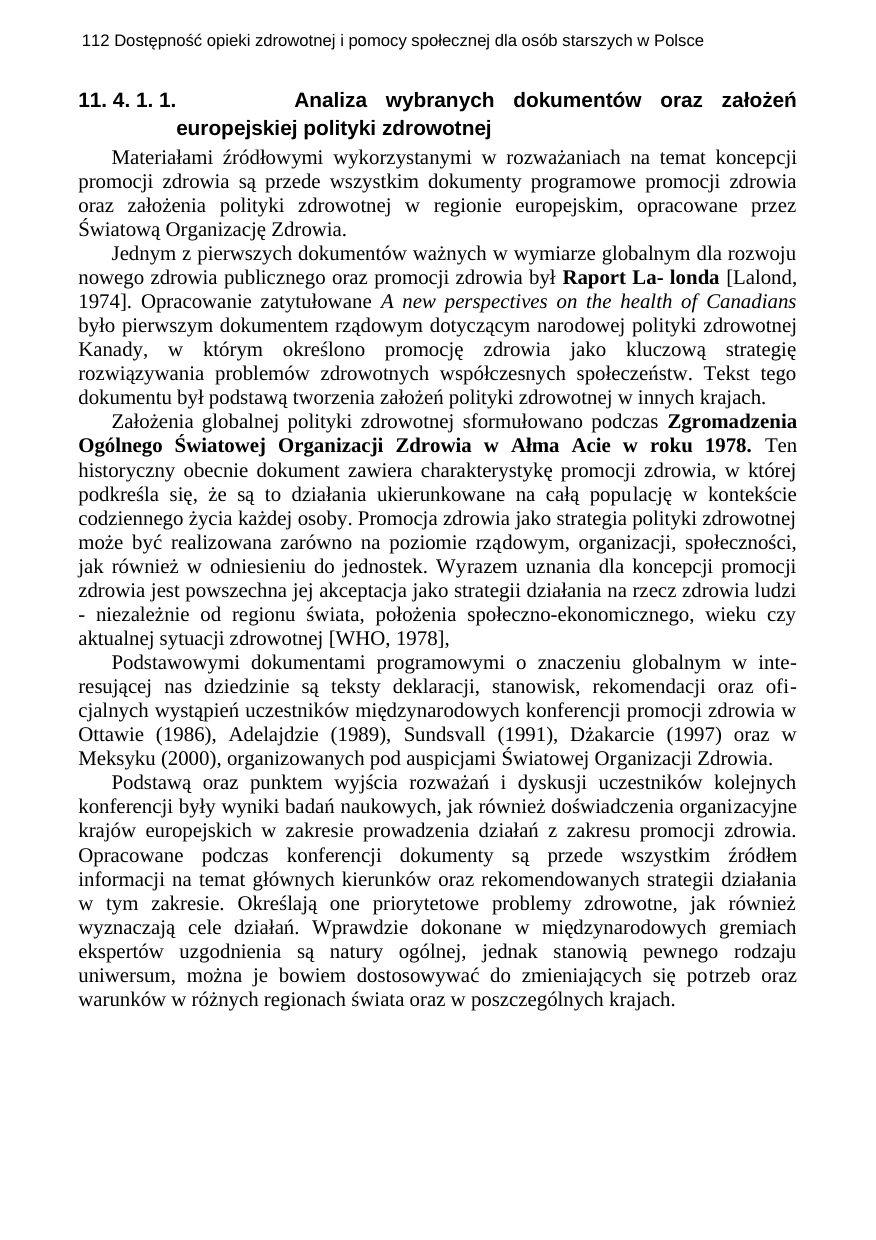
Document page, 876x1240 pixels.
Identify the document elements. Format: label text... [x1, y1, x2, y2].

text Podstawą oraz punktem wyjścia rozważań i dyskusji uczestników kolejnych konferencji były wyniki badań naukowych, jak również doświadczenia organi­zacyjne krajów europejskich w zakresie prowadzenia działań z zakresu promocji zdrowia. Opracowane podczas konferencji dokumenty są przede wszystkim źró­dłem informacji na temat głównych kierunków oraz rekomendowanych strategii działania w tym zakresie. Określają one priorytetowe problemy zdrowotne, jak również wyznaczają cele działań. Wprawdzie dokonane w międzynarodowych gremiach ekspertów uzgodnienia są natury ogólnej, jednak stanowią pewnego rodzaju uniwersum, można je bowiem dostosowywać do zmieniających się po­trzeb oraz warunków w różnych regionach świata oraz w poszczególnych kra­jach. [78, 770, 797, 1011]
text Materiałami źródłowymi wykorzystanymi w rozważaniach na temat koncep­cji promocji zdrowia są przede wszystkim dokumenty programowe promocji zdrowia oraz założenia polityki zdrowotnej w regionie europejskim, opracowane przez Światową Organizację Zdrowia. [78, 145, 797, 241]
text Założenia globalnej polityki zdrowotnej sformułowano podczas Zgroma­dzenia Ogólnego Światowej Organizacji Zdrowia w Ałma Acie w roku 1978. Ten historyczny obecnie dokument zawiera charakterystykę promocji zdrowia, w której podkreśla się, że są to działania ukierunkowane na całą popu­lację w kontekście codziennego życia każdej osoby. Promocja zdrowia jako strategia polityki zdrowotnej może być realizowana zarówno na poziomie rzą­dowym, organizacji, społeczności, jak również w odniesieniu do jednostek. Wy­razem uznania dla koncepcji promocji zdrowia jest powszechna jej akceptacja jako strategii działania na rzecz zdrowia ludzi - niezależnie od regionu świata, położenia społeczno-ekonomicznego, wieku czy aktualnej sytuacji zdrowotnej [WHO, 1978], [78, 409, 797, 650]
subtitle 11. 4. 1. 1. Analiza wybranych dokumentów oraz założeń europejskiej polityki zdrowotnej [78, 88, 797, 140]
text 112 Dostępność opieki zdrowotnej i pomocy społecznej dla osób starszych w Polsce [82, 30, 749, 49]
text Podstawowymi dokumentami programowymi o znaczeniu globalnym w inte­resującej nas dziedzinie są teksty deklaracji, stanowisk, rekomendacji oraz ofi­cjalnych wystąpień uczestników międzynarodowych konferencji promocji zdrowia w Ottawie (1986), Adelajdzie (1989), Sundsvall (1991), Dżakarcie (1997) oraz w Meksyku (2000), organizowanych pod auspicjami Światowej Or­ganizacji Zdrowia. [78, 650, 797, 770]
text Jednym z pierwszych dokumentów ważnych w wymiarze globalnym dla rozwoju nowego zdrowia publicznego oraz promocji zdrowia był Raport La- londa [Lalond, 1974]. Opracowanie zatytułowane A new perspectives on the health of Canadians było pierwszym dokumentem rządowym dotyczącym naro­dowej polityki zdrowotnej Kanady, w którym określono promocję zdrowia jako kluczową strategię rozwiązywania problemów zdrowotnych współczesnych społeczeństw. Tekst tego dokumentu był podstawą tworzenia założeń polityki zdrowotnej w innych krajach. [78, 241, 797, 409]
